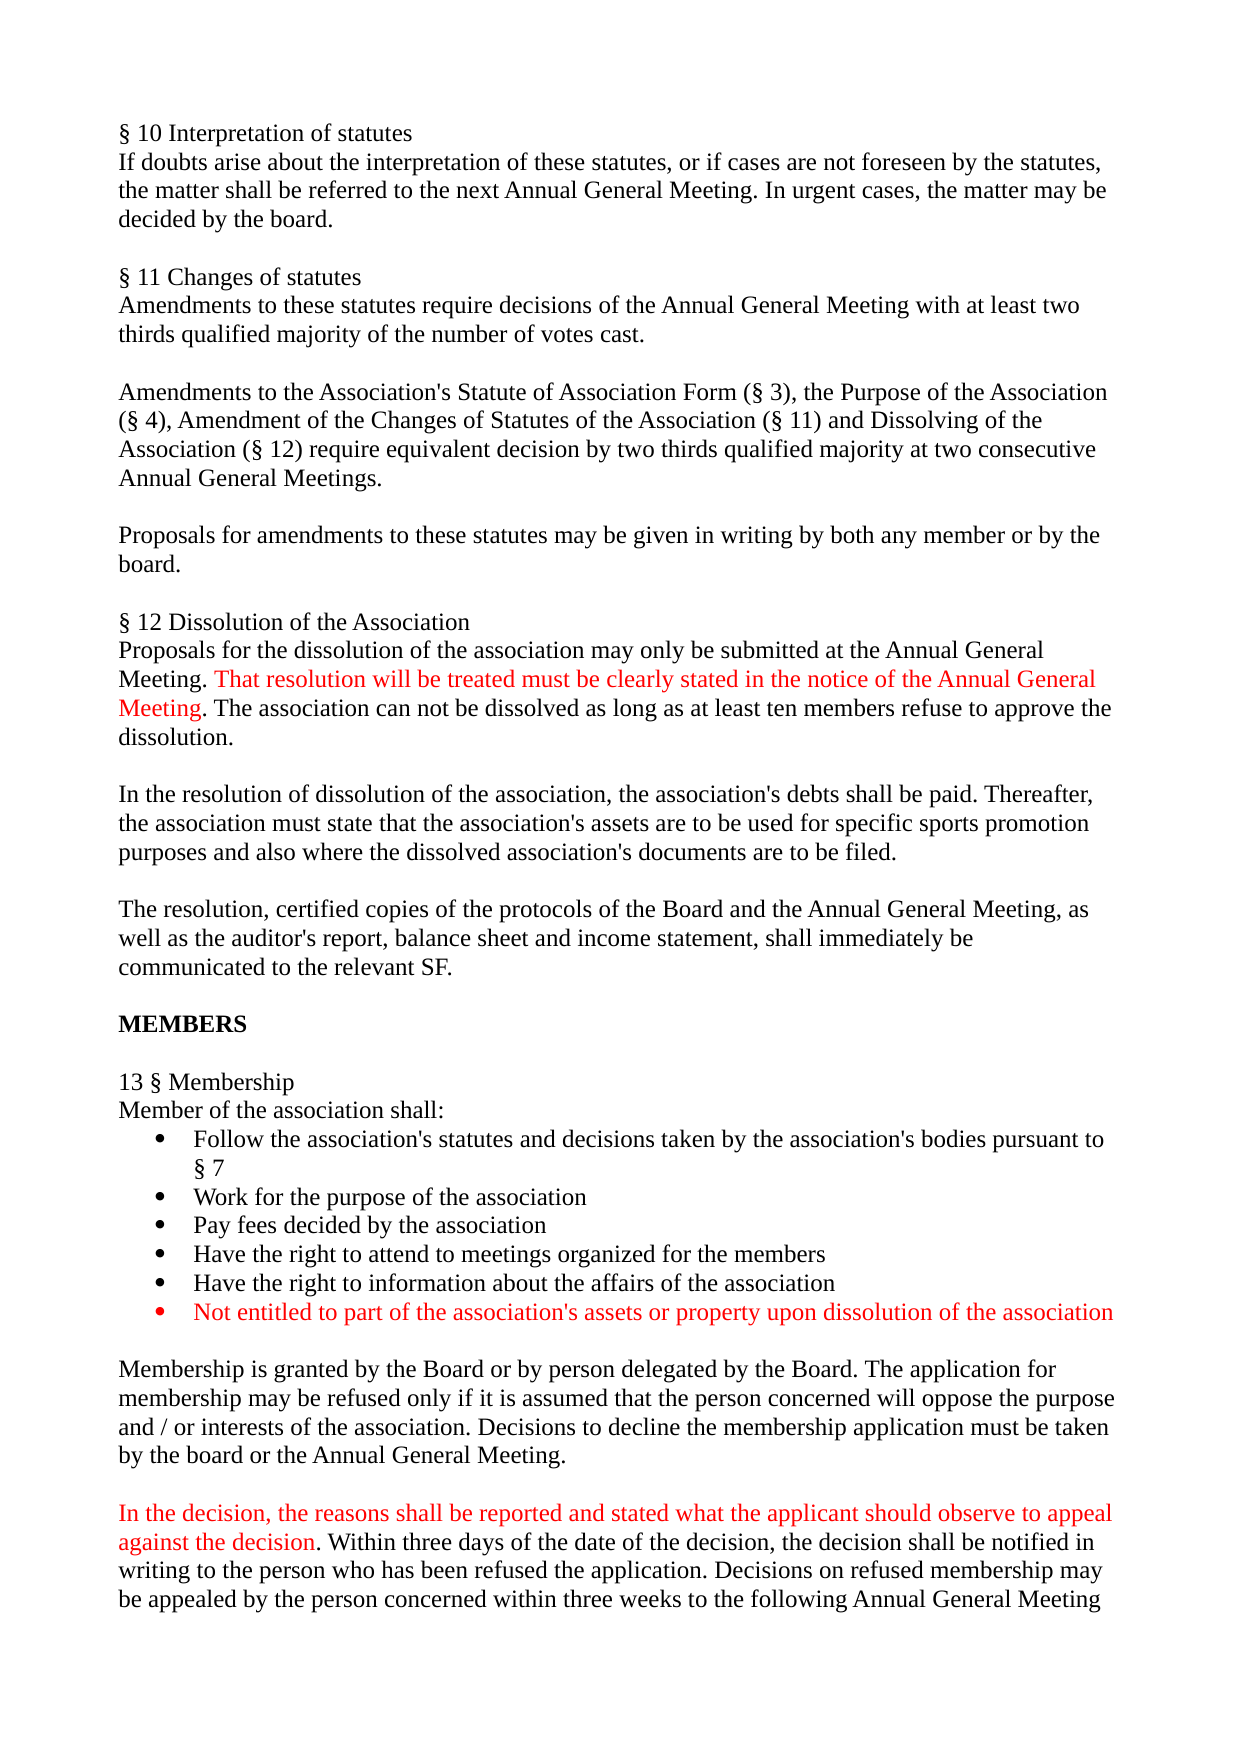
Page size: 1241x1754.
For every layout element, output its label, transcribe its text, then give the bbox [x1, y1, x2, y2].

text Amendments to the Association's Statute of Association Form (§ 3), the Purpose of the Association (§ 4), Amendment of the Changes of Statutes of the Association (§ 11) and Dissolving of the Association (§ 12) require equivalent decision by two thirds qualified majority at two consecutive Annual General Meetings. [118, 377, 1122, 492]
text In the resolution of dissolution of the association, the association's debts shall be paid. Thereafter, the association must state that the association's assets are to be used for specific sports promotion purposes and also where the dissolved association's documents are to be filed. [118, 779, 1122, 866]
list Follow the association's statutes and decisions taken by the association's bodies pursuant to § 7 [156, 1124, 1122, 1182]
text MEMBERS [118, 1009, 1122, 1038]
text If doubts arise about the interpretation of these statutes, or if cases are not foreseen by the statutes, the matter shall be referred to the next Annual General Meeting. In urgent cases, the matter may be decided by the board. [118, 147, 1122, 233]
list Pay fees decided by the association [156, 1211, 1122, 1239]
text 13 § Membership [118, 1067, 1122, 1096]
text The resolution, certified copies of the protocols of the Board and the Annual General Meeting, as well as the auditor's report, balance sheet and income statement, shall immediately be communicated to the relevant SF. [118, 894, 1122, 981]
text § 11 Changes of statutes [118, 262, 1122, 291]
text Amendments to these statutes require decisions of the Annual General Meeting with at least two thirds qualified majority of the number of votes cast. [118, 291, 1122, 348]
list Have the right to attend to meetings organized for the members [156, 1239, 1122, 1268]
list Have the right to information about the affairs of the association [156, 1268, 1122, 1297]
text § 12 Dissolution of the Association [118, 607, 1122, 636]
text Proposals for the dissolution of the association may only be submitted at the Annual General Meeting. That resolution will be treated must be clearly stated in the notice of the Annual General Meeting. The association can not be dissolved as long as at least ten members refuse to approve the dissolution. [118, 636, 1122, 751]
list In the decision, the reasons shall be reported and stated what the applicant should observe to appeal against the decision. Within three days of the date of the decision, the decision shall be notified in writing to the person who has been refused the application. Decisions on refused membership may be appealed by the person concerned within three weeks to the following Annual General Meeting [118, 1498, 1122, 1613]
list Work for the purpose of the association [156, 1182, 1122, 1211]
text § 10 Interpretation of statutes [118, 118, 1122, 147]
text Proposals for amendments to these statutes may be given in writing by both any member or by the board. [118, 521, 1122, 578]
list Membership is granted by the Board or by person delegated by the Board. The application for membership may be refused only if it is assumed that the person concerned will oppose the purpose and / or interests of the association. Decisions to decline the membership application must be taken by the board or the Annual General Meeting. [118, 1354, 1122, 1469]
list Member of the association shall: [118, 1096, 1122, 1124]
list Not entitled to part of the association's assets or property upon dissolution of the association [156, 1297, 1122, 1326]
